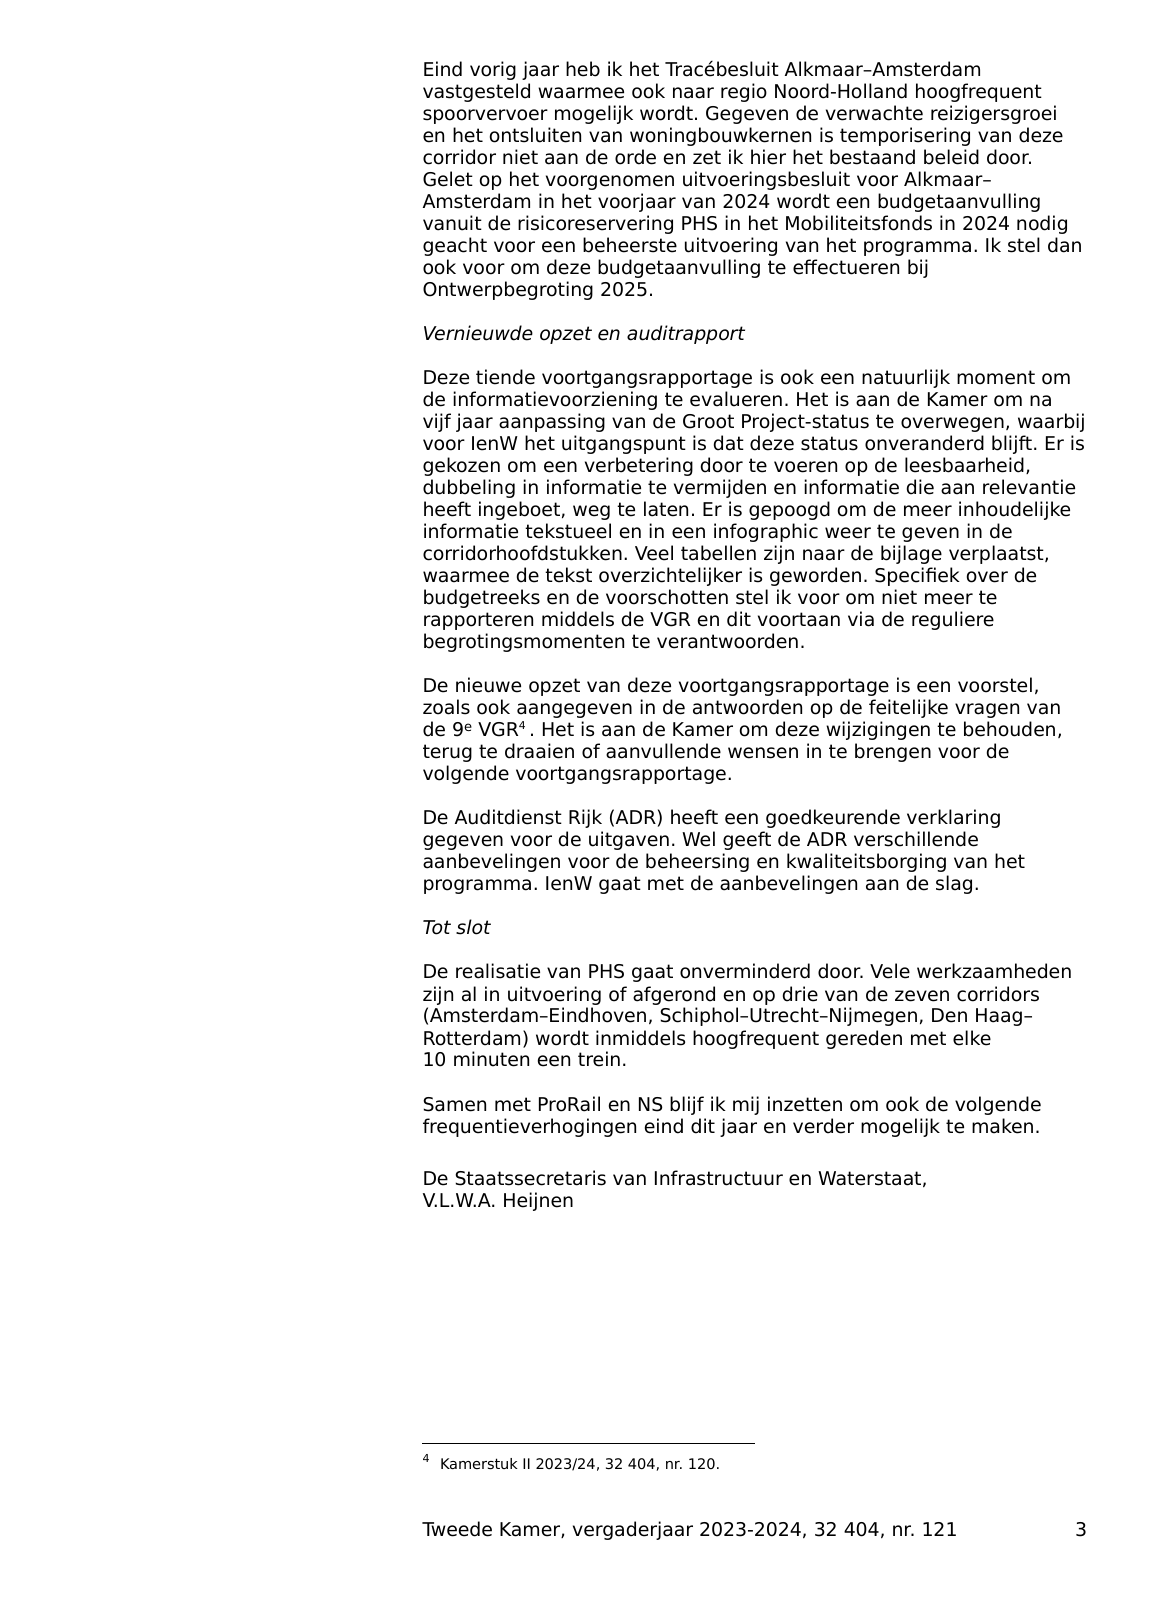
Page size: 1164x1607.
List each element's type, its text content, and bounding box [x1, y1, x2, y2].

text Samen met ProRail en NS blijf ik mij inzetten om ook de volgende frequentieverhogingen eind dit jaar en verder mogelijk te maken. [422, 1093, 1087, 1137]
subtitle Vernieuwde opzet en auditrapport [422, 323, 1087, 345]
text De Auditdienst Rijk (ADR) heeft een goedkeurende verklaring gegeven voor de uitgaven. Wel geeft de ADR verschillende aanbevelingen voor de beheersing en kwaliteitsborging van het programma. IenW gaat met de aanbevelingen aan de slag. [422, 807, 1087, 895]
text Kamerstuk II 2023/24, 32 404, nr. 120. [422, 1452, 1087, 1474]
text Deze tiende voortgangsrapportage is ook een natuurlijk moment om de informatievoorziening te evalueren. Het is aan de Kamer om na vijf jaar aanpassing van de Groot Project-status te overwegen, waarbij voor IenW het uitgangspunt is dat deze status onveranderd blijft. Er is gekozen om een verbetering door te voeren op de leesbaarheid, dubbeling in informatie te vermijden en informatie die aan relevantie heeft ingeboet, weg te laten. Er is gepoogd om de meer inhoudelijke informatie tekstueel en in een infographic weer te geven in de corridorhoofdstukken. Veel tabellen zijn naar de bijlage verplaatst, waarmee de tekst overzichtelijker is geworden. Specifiek over de budgetreeks en de voorschotten stel ik voor om niet meer te rapporteren middels de VGR en dit voortaan via de reguliere begrotingsmomenten te verantwoorden. [422, 367, 1087, 653]
text De nieuwe opzet van deze voortgangsrapportage is een voorstel, zoals ook aangegeven in de antwoorden op de feitelijke vragen van de 9e VGR. Het is aan de Kamer om deze wijzigingen te behouden, terug te draaien of aanvullende wensen in te brengen voor de volgende voortgangsrapportage. [422, 675, 1087, 785]
text De realisatie van PHS gaat onverminderd door. Vele werkzaamheden zijn al in uitvoering of afgerond en op drie van de zeven corridors (Amsterdam–Eindhoven, Schiphol–Utrecht–Nijmegen, Den Haag–Rotterdam) wordt inmiddels hoogfrequent gereden met elke 10 minuten een trein. [422, 961, 1087, 1071]
subtitle Tot slot [422, 917, 1087, 939]
text De Staatssecretaris van Infrastructuur en Waterstaat, V.L.W.A. Heijnen [422, 1167, 1087, 1211]
text Eind vorig jaar heb ik het Tracébesluit Alkmaar–Amsterdam vastgesteld waarmee ook naar regio Noord-Holland hoogfrequent spoorvervoer mogelijk wordt. Gegeven de verwachte reizigersgroei en het ontsluiten van woningbouwkernen is temporisering van deze corridor niet aan de orde en zet ik hier het bestaand beleid door. Gelet op het voorgenomen uitvoeringsbesluit voor Alkmaar–Amsterdam in het voorjaar van 2024 wordt een budgetaanvulling vanuit de risicoreservering PHS in het Mobiliteitsfonds in 2024 nodig geacht voor een beheerste uitvoering van het programma. Ik stel dan ook voor om deze budgetaanvulling te effectueren bij Ontwerpbegroting 2025. [422, 59, 1087, 301]
